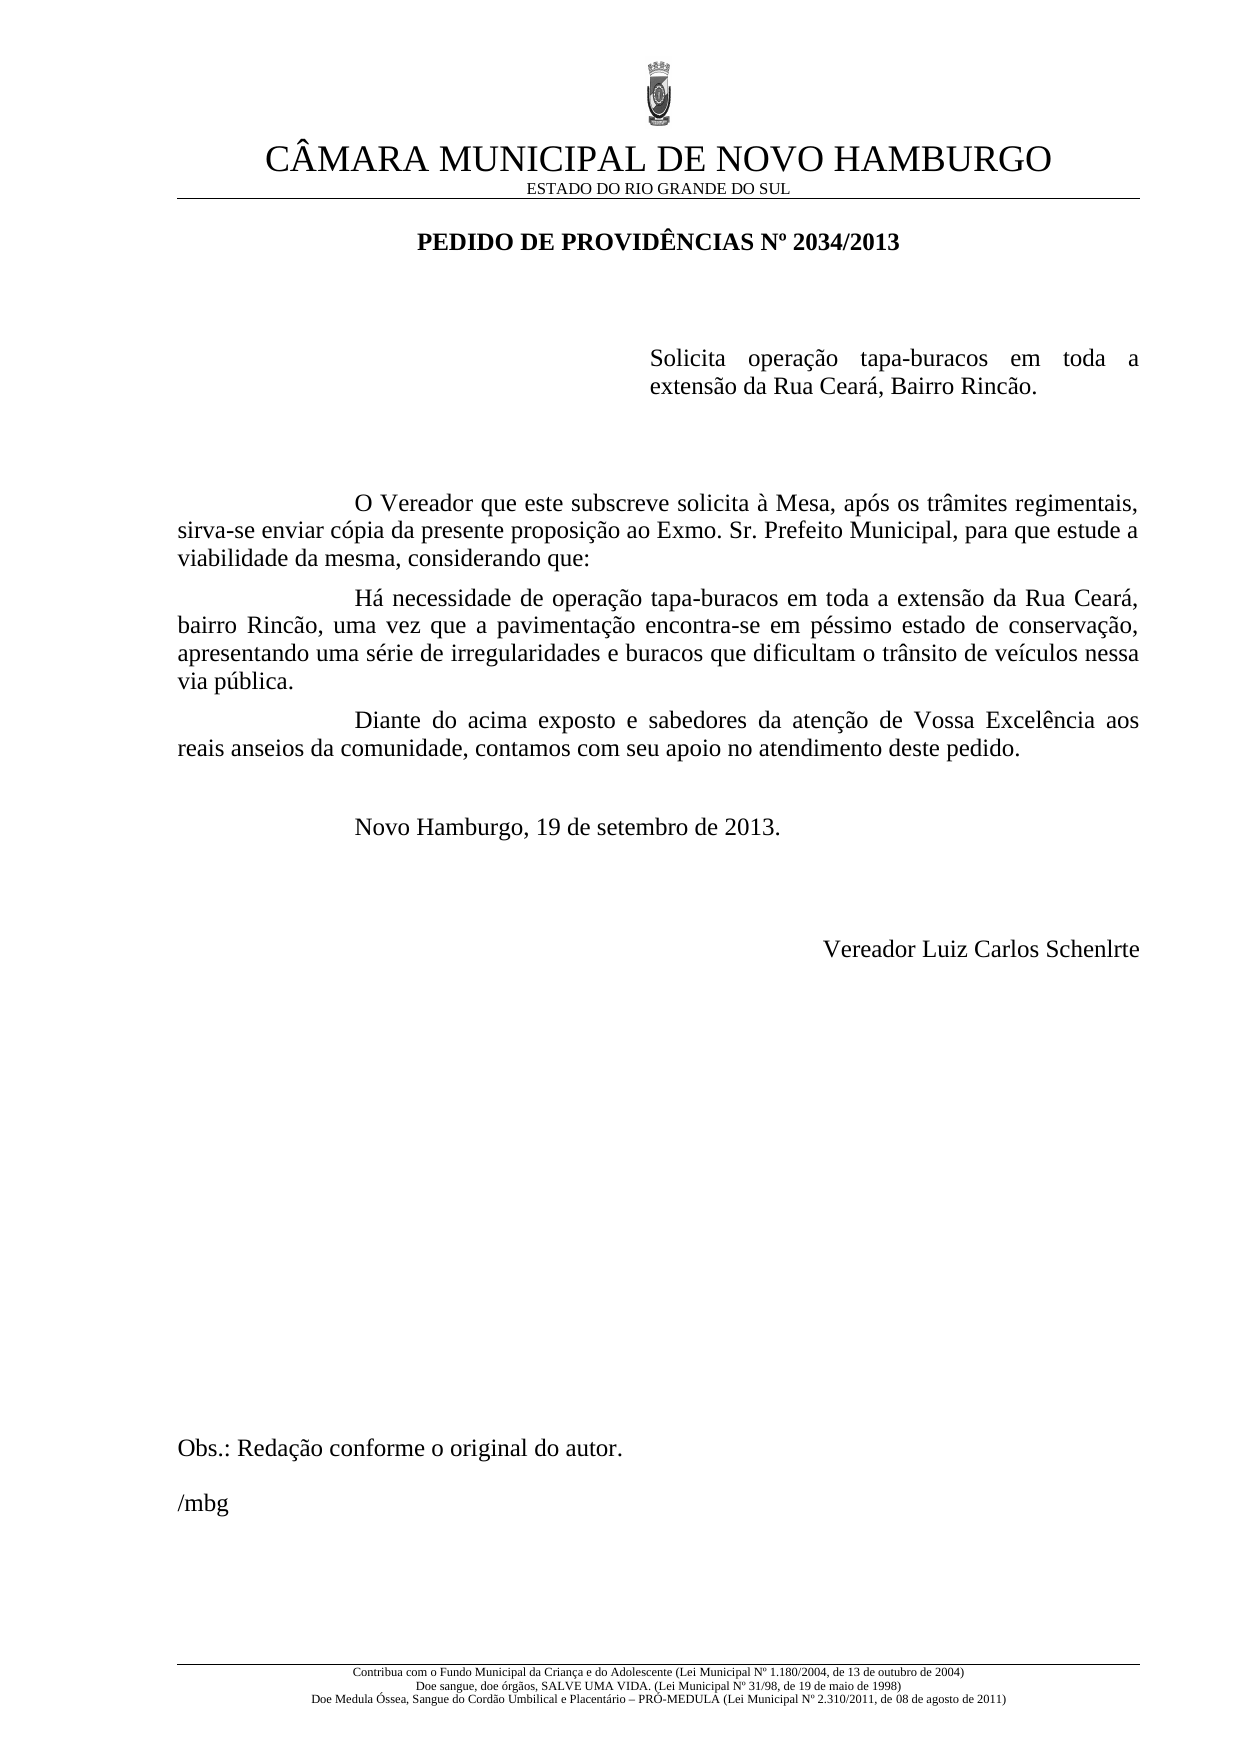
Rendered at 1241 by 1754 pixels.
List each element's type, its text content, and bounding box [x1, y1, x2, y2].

text Novo Hamburgo, 19 de setembro de 2013. [177, 813, 1140, 841]
text Solicita operação tapa-buracos em toda a extensão da Rua Ceará, Bairro Rincão. [649, 344, 1140, 400]
text Há necessidade de operação tapa-buracos em toda a extensão da Rua Ceará, bairro Rincão, uma vez que a pavimentação encontra-se em péssimo estado de conservação, apresentando uma série de irregularidades e buracos que dificultam o trânsito de veículos nessa via pública. [177, 584, 1140, 694]
text /mbg [177, 1489, 1140, 1517]
title PEDIDO DE PROVIDÊNCIAS Nº 2034/2013 [177, 228, 1140, 256]
text Diante do acima exposto e sabedores da atenção de Vossa Excelência aos reais anseios da comunidade, contamos com seu apoio no atendimento deste pedido. [177, 706, 1140, 762]
text Vereador Luiz Carlos Schenlrte [768, 935, 1140, 963]
text Obs.: Redação conforme o original do autor. [177, 1434, 1140, 1462]
text O Vereador que este subscreve solicita à Mesa, após os trâmites regimentais, sirva-se enviar cópia da presente proposição ao Exmo. Sr. Prefeito Municipal, para que estude a viabilidade da mesma, considerando que: [177, 489, 1140, 572]
